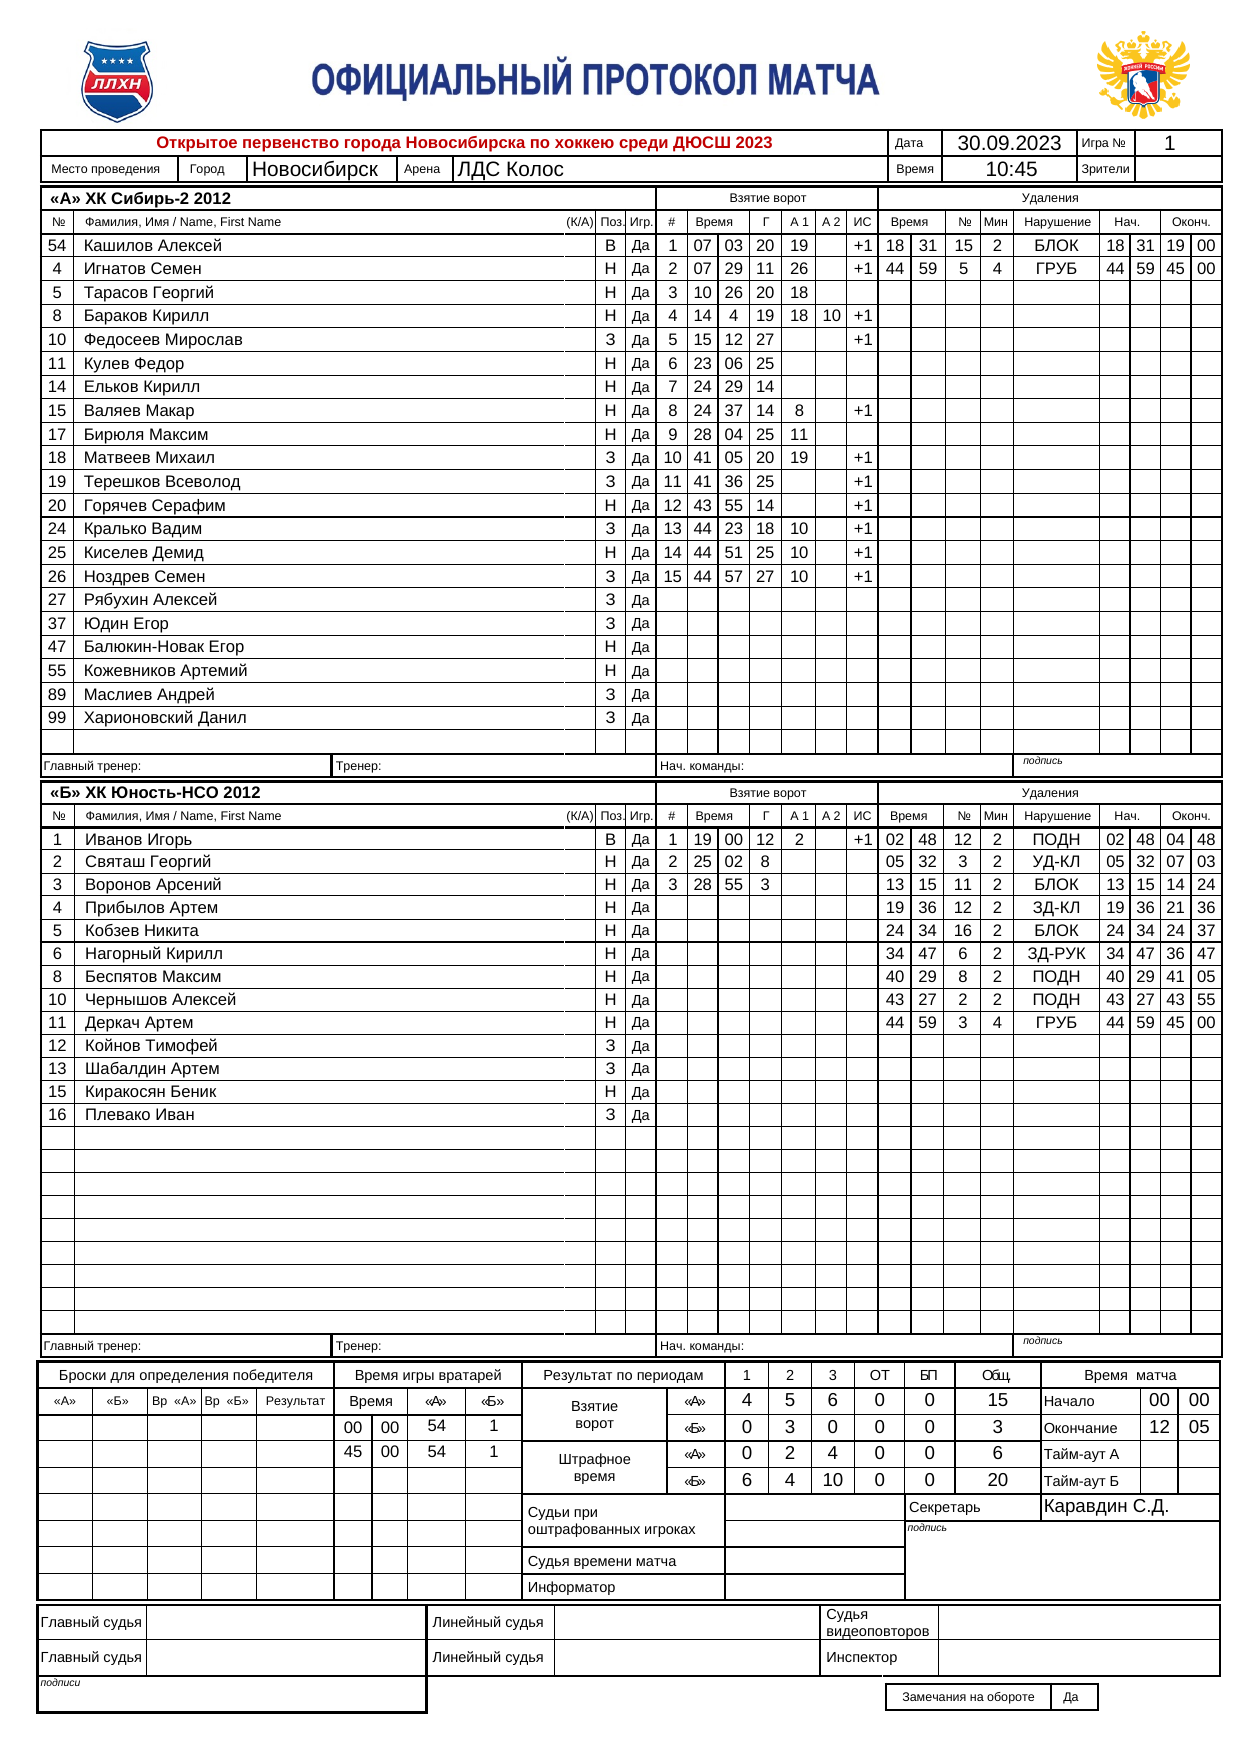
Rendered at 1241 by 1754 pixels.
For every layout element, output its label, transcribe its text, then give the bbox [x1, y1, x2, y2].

table_cell [750, 588, 781, 611]
table_cell [1100, 1035, 1129, 1057]
table_cell [847, 683, 877, 706]
table_cell [565, 659, 595, 682]
table_cell УД-КЛ [1014, 850, 1099, 872]
table_cell [688, 636, 717, 658]
table_cell 0 [905, 1389, 954, 1413]
table_cell 15 [688, 328, 717, 351]
table_cell [1131, 494, 1160, 516]
table_cell [816, 707, 846, 729]
table_cell Город [179, 157, 246, 181]
table_cell [373, 1468, 407, 1493]
table_cell «Б» [668, 1468, 724, 1493]
table_cell [257, 1547, 333, 1573]
table_cell 15 [946, 235, 980, 256]
table_cell В [596, 235, 625, 256]
table_cell [750, 636, 781, 658]
table_cell [74, 730, 564, 753]
table_cell Игр. [626, 805, 655, 826]
table_cell [555, 1640, 819, 1675]
table_cell [879, 1127, 910, 1149]
table_cell [879, 305, 910, 327]
table_cell [1131, 1081, 1160, 1103]
table_cell «Б» [93, 1389, 147, 1413]
table_cell [1100, 636, 1129, 658]
table_cell [726, 1548, 904, 1573]
table_cell Нарушение [1014, 805, 1099, 826]
table_cell [657, 683, 687, 706]
table_cell [257, 1521, 333, 1546]
table_cell [981, 636, 1013, 658]
table_cell [1161, 636, 1190, 658]
table_cell [408, 1494, 465, 1520]
table_cell [1014, 1173, 1099, 1195]
table_cell З [596, 446, 625, 469]
table_cell Н [596, 943, 625, 964]
table_cell [1161, 541, 1190, 564]
table_cell 89 [42, 683, 73, 706]
table_cell [1192, 707, 1221, 729]
table_cell [912, 1081, 943, 1103]
table_cell [657, 896, 687, 918]
table_cell +1 [847, 399, 877, 422]
table_cell 43 [1161, 989, 1190, 1011]
table_cell [466, 1521, 521, 1546]
table_cell [1014, 328, 1099, 351]
table_cell [879, 446, 910, 469]
table_cell [1100, 707, 1129, 729]
table_cell [257, 1441, 333, 1467]
table_cell 5 [946, 257, 980, 280]
table_cell 24 [42, 518, 73, 540]
table_cell +1 [847, 235, 877, 256]
table_cell [657, 1058, 687, 1079]
table_cell [847, 1058, 877, 1079]
table_cell [688, 1311, 717, 1333]
table_cell [782, 659, 815, 682]
table_cell [1131, 352, 1160, 374]
table_cell [847, 966, 877, 987]
table_cell [596, 1311, 625, 1333]
table_cell 59 [912, 257, 945, 280]
table_cell [1100, 659, 1129, 682]
table_cell 05 [879, 850, 910, 872]
table_cell 2 [981, 235, 1013, 256]
table_cell [42, 1265, 74, 1287]
table_cell [1131, 1035, 1160, 1057]
table_cell Оконч. [1161, 805, 1221, 826]
table_cell 26 [42, 565, 73, 587]
table_cell 18 [782, 305, 815, 327]
table_cell Да [626, 305, 655, 327]
table_cell [847, 1173, 877, 1195]
table_cell [1100, 518, 1129, 540]
table_cell [688, 1035, 717, 1057]
table_cell 3 [657, 874, 687, 895]
table_cell 06 [719, 352, 749, 374]
table_cell З [596, 683, 625, 706]
table_cell Да [626, 446, 655, 469]
table_cell [565, 494, 595, 516]
table_cell [565, 257, 595, 280]
table_cell Главный судья [39, 1640, 146, 1675]
table_cell [596, 1173, 625, 1195]
table_cell [912, 588, 945, 611]
table_cell [1161, 1173, 1190, 1195]
table_cell [879, 707, 910, 729]
table_cell [981, 446, 1013, 469]
table_cell № [944, 805, 980, 826]
table_cell [688, 588, 717, 611]
table_cell [688, 920, 717, 941]
table_cell [912, 281, 945, 303]
table_cell [719, 1265, 749, 1287]
table_cell [912, 305, 945, 327]
table_cell 23 [688, 352, 717, 374]
table_cell [750, 920, 781, 941]
table_cell Юдин Егор [74, 612, 564, 634]
table_cell Да [626, 494, 655, 516]
table_cell [565, 1058, 595, 1079]
table_cell [944, 1265, 980, 1287]
table_cell [1014, 683, 1099, 706]
table_cell [1161, 423, 1190, 445]
table_cell [816, 874, 846, 895]
table_cell [42, 730, 73, 753]
table_cell [657, 659, 687, 682]
table_cell [719, 1012, 749, 1033]
table_cell 19 [1161, 235, 1190, 256]
table_cell 07 [688, 235, 717, 256]
table_cell [1100, 399, 1129, 422]
table_cell Взятие ворот [523, 1389, 666, 1440]
table_cell [879, 1288, 910, 1310]
table_cell [1014, 446, 1099, 469]
table_cell [565, 352, 595, 374]
table_cell Плевако Иван [75, 1104, 564, 1126]
table_cell ПОДН [1014, 829, 1099, 849]
table_cell [1100, 1058, 1129, 1079]
table_cell 3 [944, 1012, 980, 1033]
table_cell Нарушение [1014, 211, 1099, 233]
table_cell Кобзев Никита [75, 920, 564, 941]
table_cell [1192, 636, 1221, 658]
table_cell [93, 1521, 147, 1546]
table_cell 0 [905, 1442, 954, 1467]
table_cell [1131, 1127, 1160, 1149]
table_cell [1192, 612, 1221, 634]
table_cell Фамилия, Имя / Name, First Name [75, 805, 565, 826]
table_cell [565, 1173, 595, 1195]
table_cell 3 [944, 850, 980, 872]
table_cell 20 [42, 494, 73, 516]
table_cell [565, 829, 595, 849]
table_cell Да [626, 1104, 655, 1126]
table_cell Н [596, 659, 625, 682]
table_cell [816, 683, 846, 706]
table_cell [944, 1081, 980, 1103]
table_cell 15 [956, 1389, 1040, 1413]
table_cell 14 [42, 376, 73, 398]
table_cell [1161, 1311, 1190, 1333]
table_cell [816, 636, 846, 658]
table_cell [816, 565, 846, 587]
table_cell [1179, 1441, 1219, 1467]
table_cell Тренер: [333, 755, 655, 776]
table_cell [688, 943, 717, 964]
table_cell [1131, 305, 1160, 327]
table_cell 7 [657, 376, 687, 398]
table_cell Нач. команды: [657, 1335, 1012, 1356]
table_header Общ. [956, 1363, 1040, 1387]
table_cell «А» [668, 1442, 724, 1467]
table_cell Горячев Серафим [74, 494, 564, 516]
table_cell [816, 1311, 846, 1333]
table_cell Поз. [596, 805, 625, 826]
table_cell [596, 1150, 625, 1172]
table_cell [39, 1441, 92, 1467]
table_cell [912, 659, 945, 682]
table_cell [1014, 588, 1099, 611]
table_cell Ельков Кирилл [74, 376, 564, 398]
table_cell [75, 1288, 564, 1310]
table_cell [1100, 612, 1129, 634]
table_cell [750, 730, 781, 753]
table_cell [847, 1196, 877, 1218]
table_cell [1161, 470, 1190, 493]
table_cell [1131, 1219, 1160, 1241]
table_cell [688, 896, 717, 918]
table_cell 11 [782, 423, 815, 445]
table_cell [981, 707, 1013, 729]
table_cell 57 [719, 565, 749, 587]
table_cell [719, 1104, 749, 1126]
table_cell Н [596, 896, 625, 918]
table_cell 13 [879, 874, 910, 895]
table_cell [981, 612, 1013, 634]
table_cell [1100, 1081, 1129, 1103]
table_cell Н [596, 257, 625, 280]
table_cell [1100, 541, 1129, 564]
table_cell [912, 1242, 943, 1264]
table_cell [816, 328, 846, 351]
table_cell [750, 1242, 781, 1264]
table_cell [657, 1012, 687, 1033]
table_cell [657, 966, 687, 987]
table_cell [879, 423, 910, 445]
table_cell [782, 707, 815, 729]
table_cell Арена [398, 157, 452, 181]
table_cell 00 [1192, 235, 1221, 256]
table_cell Судья времени матча [523, 1548, 724, 1573]
table_cell 37 [42, 612, 73, 634]
table_cell 99 [42, 707, 73, 729]
table_cell [466, 1574, 521, 1599]
table_cell [565, 1196, 595, 1218]
table_cell [257, 1574, 333, 1599]
table_cell [782, 1150, 815, 1172]
table_cell 13 [1100, 874, 1129, 895]
table_cell [944, 1150, 980, 1172]
table_cell [202, 1416, 256, 1440]
table_cell 8 [42, 966, 74, 987]
table_cell 2 [981, 850, 1013, 872]
table_cell [782, 896, 815, 918]
table_cell Да [626, 707, 655, 729]
table_cell [782, 874, 815, 895]
table_cell [1161, 1242, 1190, 1264]
table_cell БЛОК [1014, 235, 1099, 256]
table_cell [688, 1265, 717, 1287]
table_cell [1014, 541, 1099, 564]
table_cell [946, 518, 980, 540]
table_cell ЛДС Колос [454, 157, 887, 181]
table_cell 10 [782, 565, 815, 587]
table_cell БЛОК [1014, 920, 1099, 941]
table_cell [1100, 683, 1129, 706]
table_cell Киселев Демид [74, 541, 564, 564]
table_cell 14 [688, 305, 717, 327]
table_cell [912, 541, 945, 564]
table_cell [565, 874, 595, 895]
table_cell 18 [1100, 235, 1129, 256]
table_cell [1014, 707, 1099, 729]
table_cell А 2 [816, 805, 846, 826]
table_cell [879, 281, 910, 303]
table_cell 18 [750, 518, 781, 540]
table_cell 1 [466, 1416, 521, 1440]
table_cell [1014, 565, 1099, 587]
table_cell [1100, 446, 1129, 469]
table_cell [847, 636, 877, 658]
table_cell [1192, 1288, 1221, 1310]
table_cell ЗД-КЛ [1014, 896, 1099, 918]
table_cell [75, 1173, 564, 1195]
table_cell 41 [688, 470, 717, 493]
table_cell [946, 399, 980, 422]
table_cell З [596, 518, 625, 540]
table_cell 20 [750, 446, 781, 469]
table_cell [719, 1127, 749, 1149]
table_cell 04 [719, 423, 749, 445]
table_header Открытое первенство города Новосибирска по хоккею среди ДЮСШ 2023 [42, 131, 887, 155]
table_cell Г [750, 805, 781, 826]
table_cell [946, 730, 980, 753]
table_cell [879, 470, 910, 493]
table_cell [816, 352, 846, 374]
table_cell Линейный судья [428, 1640, 554, 1675]
table_cell 1 [657, 829, 687, 849]
table_cell Время [335, 1389, 407, 1413]
table_cell [1192, 470, 1221, 493]
table_cell [688, 1173, 717, 1195]
table_cell 19 [750, 305, 781, 327]
table_cell 10 [42, 989, 74, 1011]
table_cell № [946, 211, 980, 233]
table_cell [657, 1150, 687, 1172]
table_cell [1161, 328, 1190, 351]
table_cell [1161, 1104, 1190, 1126]
table_cell Да [626, 1058, 655, 1079]
table_cell 48 [1192, 829, 1221, 849]
table_cell Н [596, 423, 625, 445]
table_cell 00 [1192, 1012, 1221, 1033]
table_cell 0 [855, 1442, 904, 1467]
table_cell 4 [42, 257, 73, 280]
table_cell [1100, 565, 1129, 587]
table_cell [719, 588, 749, 611]
table_cell [816, 730, 846, 753]
table_cell [1161, 1127, 1190, 1149]
table_cell 48 [1131, 829, 1160, 849]
table_cell (К/А) [565, 805, 595, 826]
table_cell [912, 707, 945, 729]
table_cell [565, 376, 595, 398]
table_cell [946, 328, 980, 351]
table_cell [1192, 1035, 1221, 1057]
table_cell Да [626, 423, 655, 445]
table_cell [912, 1219, 943, 1241]
table_cell «А» [39, 1389, 92, 1413]
table_cell З [596, 588, 625, 611]
table_cell [147, 1640, 425, 1675]
table_cell [148, 1441, 201, 1467]
table_cell 32 [1131, 850, 1160, 872]
table_cell Н [596, 376, 625, 398]
table_cell [565, 943, 595, 964]
table_cell [912, 446, 945, 469]
table_cell [1192, 423, 1221, 445]
table_cell [981, 1058, 1013, 1079]
table_cell Н [596, 850, 625, 872]
table_cell [847, 896, 877, 918]
table_cell [946, 541, 980, 564]
table_cell Федосеев Мирослав [74, 328, 564, 351]
table_cell 03 [1192, 850, 1221, 872]
table_cell [816, 829, 846, 849]
table_cell [1161, 281, 1190, 303]
table_cell подпись [1014, 755, 1221, 776]
table_cell Киракосян Беник [75, 1081, 564, 1103]
table_cell ИС [847, 211, 877, 233]
table_cell Н [596, 541, 625, 564]
table_cell [1131, 1104, 1160, 1126]
table_cell Бирюля Максим [74, 423, 564, 445]
table_cell [335, 1574, 371, 1599]
table_cell [257, 1468, 333, 1493]
table_cell [1131, 683, 1160, 706]
table_cell Кулев Федор [74, 352, 564, 374]
table_cell [719, 707, 749, 729]
table_cell [1161, 1150, 1190, 1172]
table_cell [912, 470, 945, 493]
table_cell [688, 659, 717, 682]
table_cell Н [596, 874, 625, 895]
table_cell [782, 636, 815, 658]
table_cell [1131, 470, 1160, 493]
table_cell [719, 1173, 749, 1195]
table_cell [1161, 1196, 1190, 1218]
table_cell [626, 1288, 655, 1310]
table_cell 59 [1131, 257, 1160, 280]
table_cell 25 [750, 352, 781, 374]
table_cell [1192, 730, 1221, 753]
table_cell [596, 1127, 625, 1149]
table_cell [1100, 588, 1129, 611]
table_cell [1099, 1682, 1220, 1711]
table_cell [657, 636, 687, 658]
table_cell 28 [688, 423, 717, 445]
table_cell [750, 1265, 781, 1287]
table_cell 05 [1179, 1415, 1219, 1440]
table_cell [565, 588, 595, 611]
table_cell 29 [1131, 966, 1160, 987]
table_cell +1 [847, 305, 877, 327]
table_cell 2 [981, 920, 1013, 941]
table_cell А 2 [816, 211, 846, 233]
table_header Время игры вратарей [335, 1363, 521, 1387]
table_cell А 1 [782, 805, 815, 826]
table_cell 15 [657, 565, 687, 587]
table_cell [719, 1311, 749, 1333]
table_cell [816, 1127, 846, 1149]
table_cell [782, 943, 815, 964]
table_cell 43 [1100, 989, 1129, 1011]
table_cell [944, 1127, 980, 1149]
table_cell 10 [816, 305, 846, 327]
table_cell [565, 1081, 595, 1103]
table_cell [944, 1035, 980, 1057]
table_cell [1192, 683, 1221, 706]
table_cell [782, 730, 815, 753]
table_cell [847, 588, 877, 611]
table_cell [912, 328, 945, 351]
table_cell [946, 565, 980, 587]
table_cell [565, 541, 595, 564]
table_cell Мин [981, 211, 1013, 233]
table_cell Да [626, 683, 655, 706]
table_cell [39, 1521, 92, 1546]
table_cell [939, 1640, 1219, 1675]
table_cell [946, 446, 980, 469]
table_cell [847, 1104, 877, 1126]
table_cell 0 [855, 1389, 904, 1413]
table_cell 10 [782, 518, 815, 540]
table_cell 07 [688, 257, 717, 280]
table_cell [1014, 1150, 1099, 1172]
table_cell [944, 1104, 980, 1126]
table_header Дата [889, 131, 941, 155]
table_cell [879, 659, 910, 682]
table_cell [202, 1441, 256, 1467]
table_cell 16 [944, 920, 980, 941]
table_cell Судья видеоповторов [821, 1606, 938, 1639]
table_cell [981, 470, 1013, 493]
table_cell Ноздрев Семен [74, 565, 564, 587]
table_header Взятие ворот [657, 783, 877, 803]
table_cell [688, 989, 717, 1011]
table_cell [847, 1127, 877, 1149]
table_cell [1192, 1058, 1221, 1079]
table_cell [981, 1104, 1013, 1126]
table_cell Да [626, 1035, 655, 1057]
table_cell [1141, 1468, 1177, 1493]
table_cell [596, 1219, 625, 1241]
table_cell [782, 683, 815, 706]
table_cell 19 [782, 235, 815, 256]
table_cell [847, 707, 877, 729]
table_cell Шабалдин Артем [75, 1058, 564, 1079]
table_cell [750, 1196, 781, 1218]
table_cell [782, 1058, 815, 1079]
table_cell 2 [657, 257, 687, 280]
table_cell [202, 1494, 256, 1520]
table_cell [1131, 1150, 1160, 1172]
table_cell +1 [847, 328, 877, 351]
table_cell [816, 518, 846, 540]
table_cell 2 [981, 943, 1013, 964]
table_cell [847, 352, 877, 374]
table_cell Да [626, 636, 655, 658]
table_cell А 1 [782, 211, 815, 233]
table_cell 5 [42, 920, 74, 941]
table_cell Да [626, 943, 655, 964]
table_cell [946, 352, 980, 374]
table_cell [626, 1127, 655, 1149]
table_header 1 [1136, 131, 1221, 155]
table_cell 37 [1192, 920, 1221, 941]
table_cell Мин [981, 805, 1013, 826]
table_cell 2 [944, 989, 980, 1011]
table_cell [1136, 157, 1221, 181]
table_cell [1131, 707, 1160, 729]
table_cell 5 [42, 281, 73, 303]
table_cell 24 [1100, 920, 1129, 941]
table_cell З [596, 1035, 625, 1057]
table_cell Н [596, 989, 625, 1011]
table_cell [879, 1173, 910, 1195]
table_cell Г [750, 211, 781, 233]
table_cell [981, 281, 1013, 303]
table_cell Кашилов Алексей [74, 235, 564, 256]
table_cell [1100, 494, 1129, 516]
table_cell [373, 1494, 407, 1520]
table_cell [657, 1288, 687, 1310]
table_cell 05 [1100, 850, 1129, 872]
table_cell Время [879, 211, 945, 233]
table_cell [1161, 399, 1190, 422]
table_cell [565, 1012, 595, 1033]
table_cell [719, 659, 749, 682]
table_cell 12 [750, 829, 781, 849]
table_cell [565, 565, 595, 587]
table_cell 34 [879, 943, 910, 964]
table_cell 5 [769, 1389, 811, 1413]
table_cell [42, 1127, 74, 1149]
table_cell 14 [750, 399, 781, 422]
table_cell [1192, 494, 1221, 516]
table_cell Да [626, 399, 655, 422]
table_cell [565, 683, 595, 706]
table_cell [782, 1104, 815, 1126]
table_cell [1192, 1242, 1221, 1264]
table_cell [657, 1219, 687, 1241]
table_cell [981, 1242, 1013, 1264]
table_cell [782, 1127, 815, 1149]
table_cell [816, 1058, 846, 1079]
table_cell 28 [688, 874, 717, 895]
table_cell 31 [912, 235, 945, 256]
table_cell 27 [750, 328, 781, 351]
table_cell [816, 470, 846, 493]
table_cell [782, 376, 815, 398]
table_cell [946, 612, 980, 634]
table_cell [408, 1547, 465, 1573]
table_cell [1014, 305, 1099, 327]
table_cell [816, 1242, 846, 1264]
table_cell [816, 1265, 846, 1287]
table_cell [981, 1081, 1013, 1103]
table_cell Вр «А» [148, 1389, 201, 1413]
table_cell [847, 989, 877, 1011]
table_cell Да [626, 659, 655, 682]
table_cell [1161, 1265, 1190, 1287]
table_cell 24 [688, 399, 717, 422]
table_cell [1192, 328, 1221, 351]
table_cell 55 [42, 659, 73, 682]
table_header 3 [812, 1363, 854, 1387]
table_cell 55 [719, 494, 749, 516]
table_cell [1161, 1035, 1190, 1057]
table_cell [657, 1104, 687, 1126]
table_cell 51 [719, 541, 749, 564]
table_cell 41 [688, 446, 717, 469]
table_cell Н [596, 305, 625, 327]
table_cell [750, 1311, 781, 1333]
table_cell [657, 730, 687, 753]
table_cell [657, 1196, 687, 1218]
table_cell [946, 683, 980, 706]
table_cell [847, 1288, 877, 1310]
table_cell [847, 1219, 877, 1241]
table_cell [946, 281, 980, 303]
table_cell [565, 730, 595, 753]
table_cell Игнатов Семен [74, 257, 564, 280]
table_cell 37 [719, 399, 749, 422]
table_cell [373, 1574, 407, 1599]
table_cell [1100, 1127, 1129, 1149]
table_cell [847, 850, 877, 872]
table_cell Н [596, 352, 625, 374]
table_cell 0 [855, 1415, 904, 1440]
table_cell [1192, 565, 1221, 587]
table_cell 19 [879, 896, 910, 918]
table_cell [1014, 518, 1099, 540]
table_cell [373, 1521, 407, 1546]
table_header 1 [726, 1363, 768, 1387]
table_cell Начало [1042, 1389, 1140, 1413]
table_cell 18 [782, 281, 815, 303]
table_cell [565, 423, 595, 445]
table_cell [1192, 446, 1221, 469]
table_cell [946, 636, 980, 658]
table_cell 41 [1161, 966, 1190, 987]
table_cell [847, 1012, 877, 1033]
table_cell [1161, 1219, 1190, 1241]
table_cell 36 [1192, 896, 1221, 918]
table_cell Да [626, 257, 655, 280]
table_cell 27 [750, 565, 781, 587]
table_cell Новосибирск [248, 157, 396, 181]
table_cell Нагорный Кирилл [75, 943, 564, 964]
table_cell 3 [42, 874, 74, 895]
table_cell Н [596, 494, 625, 516]
table_cell Да [626, 565, 655, 587]
table_cell [1192, 1173, 1221, 1195]
table_cell 05 [719, 446, 749, 469]
table_cell [1192, 1196, 1221, 1218]
table_cell [782, 1311, 815, 1333]
table_cell [782, 588, 815, 611]
table_cell [1014, 1058, 1099, 1079]
table_cell Н [596, 281, 625, 303]
table_cell [981, 588, 1013, 611]
table_cell З [596, 1104, 625, 1126]
table_cell [816, 494, 846, 516]
table_cell 20 [750, 235, 781, 256]
table_cell 29 [719, 376, 749, 398]
table_cell [1161, 1288, 1190, 1310]
table_header Удаления [879, 783, 1221, 803]
table_cell [981, 1150, 1013, 1172]
table_cell Да [626, 376, 655, 398]
table_cell [626, 1311, 655, 1333]
table_cell Да [626, 829, 655, 849]
table_cell 40 [879, 966, 910, 987]
table_cell Койнов Тимофей [75, 1035, 564, 1057]
table_cell [750, 1219, 781, 1241]
table_cell [912, 612, 945, 634]
table_cell [816, 541, 846, 564]
table_cell Да [626, 850, 655, 872]
table_cell [1141, 1441, 1177, 1467]
table_cell [879, 1242, 910, 1264]
table_cell 27 [1131, 989, 1160, 1011]
table_cell [408, 1468, 465, 1493]
table_cell [1161, 707, 1190, 729]
table_cell [981, 1311, 1013, 1333]
table_cell ЗД-РУК [1014, 943, 1099, 964]
table_cell 21 [1161, 896, 1190, 918]
table_cell [596, 1265, 625, 1287]
table_cell [782, 494, 815, 516]
table_cell 00 [719, 829, 749, 849]
table_cell [565, 1311, 595, 1333]
table_cell «Б » [466, 1389, 521, 1413]
table_cell [373, 1547, 407, 1573]
table_cell [1131, 636, 1160, 658]
table_cell [75, 1196, 564, 1218]
table_cell 12 [657, 494, 687, 516]
table_cell [93, 1494, 147, 1520]
table_cell [202, 1574, 256, 1599]
table_cell 1 [466, 1441, 521, 1467]
table_cell [688, 612, 717, 634]
table_cell [1100, 305, 1129, 327]
table_header Время матча [1042, 1363, 1219, 1387]
table_cell 19 [42, 470, 73, 493]
table_cell ИС [847, 805, 877, 826]
table_cell Нач. команды: [657, 755, 1012, 776]
table_cell «Б» [668, 1415, 724, 1440]
table_cell 14 [750, 494, 781, 516]
table_cell [657, 1265, 687, 1287]
table_cell Н [596, 920, 625, 941]
table_cell 25 [750, 423, 781, 445]
table_cell Матвеев Михаил [74, 446, 564, 469]
table_cell [1131, 399, 1160, 422]
table_cell [750, 707, 781, 729]
table_cell [726, 1521, 904, 1546]
table_cell [719, 730, 749, 753]
table_cell Да [626, 281, 655, 303]
table_cell 55 [1192, 989, 1221, 1011]
table_cell [912, 1288, 943, 1310]
table_cell [1014, 423, 1099, 445]
table_cell +1 [847, 518, 877, 540]
table_cell [1131, 1173, 1160, 1195]
table_cell +1 [847, 494, 877, 516]
table_cell 2 [981, 874, 1013, 895]
table_cell [847, 730, 877, 753]
table_cell [1161, 730, 1190, 753]
table_cell [1131, 1265, 1160, 1287]
table_cell ГРУБ [1014, 1012, 1099, 1033]
table_cell [1161, 305, 1190, 327]
table_cell 48 [912, 829, 943, 849]
table_cell [816, 588, 846, 611]
table_cell Время [879, 805, 943, 826]
table_cell [1192, 518, 1221, 540]
table_cell [565, 920, 595, 941]
table_cell [657, 1127, 687, 1149]
table_cell 34 [1100, 943, 1129, 964]
table_cell [750, 1150, 781, 1172]
table_cell [1100, 1242, 1129, 1264]
table_cell 0 [905, 1468, 954, 1493]
table_cell Главный тренер: [42, 755, 330, 776]
table_cell [565, 966, 595, 987]
table_cell [912, 494, 945, 516]
table_cell [1014, 1288, 1099, 1310]
table_cell [202, 1521, 256, 1546]
table_cell [879, 352, 910, 374]
table_cell [719, 966, 749, 987]
table_cell 36 [1161, 943, 1190, 964]
table_cell [912, 1150, 943, 1172]
table_cell [981, 352, 1013, 374]
table_cell [75, 1127, 564, 1149]
table_cell [688, 1288, 717, 1310]
table_cell [42, 1242, 74, 1264]
table_cell [148, 1547, 201, 1573]
table_cell [946, 659, 980, 682]
table_cell [944, 1196, 980, 1218]
table_cell Информатор [523, 1575, 724, 1599]
table_cell Да [626, 920, 655, 941]
table_cell 16 [42, 1104, 74, 1126]
table_cell [750, 612, 781, 634]
table_cell [1100, 423, 1129, 445]
table_cell [946, 376, 980, 398]
table_cell З [596, 328, 625, 351]
table_cell [1100, 1196, 1129, 1218]
table_cell [1179, 1468, 1219, 1493]
table_cell [335, 1494, 371, 1520]
table_cell [565, 399, 595, 422]
table_cell [981, 423, 1013, 445]
table_cell [981, 1265, 1013, 1287]
table_cell [847, 1150, 877, 1172]
table_cell [466, 1468, 521, 1493]
table_cell [944, 1311, 980, 1333]
table_cell 47 [42, 636, 73, 658]
table_cell 00 [1179, 1389, 1219, 1413]
table_cell +1 [847, 446, 877, 469]
table_cell [782, 612, 815, 634]
table_cell Время [688, 805, 749, 826]
table_cell Да [626, 612, 655, 634]
table_cell З [596, 1058, 625, 1079]
table_cell [1192, 541, 1221, 564]
table_cell 6 [42, 943, 74, 964]
table_cell [1192, 1219, 1221, 1241]
table_cell [688, 1150, 717, 1172]
table_cell ПОДН [1014, 966, 1099, 987]
table_cell ГРУБ [1014, 257, 1099, 280]
table_cell [782, 1219, 815, 1241]
table_cell [39, 1574, 92, 1599]
table_cell Окончание [1042, 1415, 1140, 1440]
table_cell [912, 1104, 943, 1126]
table_cell 00 [373, 1441, 407, 1467]
table_cell [1014, 1265, 1099, 1287]
table_cell 8 [750, 850, 781, 872]
table_cell 25 [750, 470, 781, 493]
table_cell [1161, 683, 1190, 706]
table_cell Вр «Б» [202, 1389, 256, 1413]
table_cell 59 [912, 1012, 943, 1033]
table_header 2 [769, 1363, 811, 1387]
table_cell [782, 470, 815, 493]
table_cell [657, 1311, 687, 1333]
table_cell [1131, 1288, 1160, 1310]
table_cell [1192, 1104, 1221, 1126]
table_cell [879, 541, 910, 564]
table_cell 11 [750, 257, 781, 280]
table_cell [657, 707, 687, 729]
table_cell [847, 281, 877, 303]
table_cell [879, 1196, 910, 1218]
table_cell [1131, 588, 1160, 611]
table_cell [879, 1104, 910, 1126]
table_cell [75, 1242, 564, 1264]
table_cell [1192, 305, 1221, 327]
table_cell [816, 659, 846, 682]
table_cell [816, 1219, 846, 1241]
table_cell [981, 518, 1013, 540]
table_header Да [1052, 1685, 1097, 1709]
table_cell 15 [1131, 874, 1160, 895]
table_header «А» ХК Сибирь-2 2012 [42, 188, 655, 209]
table_cell 00 [1192, 257, 1221, 280]
table_cell [879, 612, 910, 634]
table_cell З [596, 612, 625, 634]
table_cell 44 [1100, 257, 1129, 280]
table_cell [565, 1219, 595, 1241]
table_cell [879, 1311, 910, 1333]
table_cell [148, 1468, 201, 1493]
table_cell [148, 1494, 201, 1520]
table_cell [1161, 494, 1190, 516]
table_cell +1 [847, 829, 877, 849]
table_cell [750, 683, 781, 706]
table_cell 00 [373, 1416, 407, 1440]
table_cell [1161, 1081, 1190, 1103]
table_cell [816, 376, 846, 398]
table_cell 10 [782, 541, 815, 564]
table_cell [688, 1242, 717, 1264]
table_cell 20 [750, 281, 781, 303]
table_cell [565, 896, 595, 918]
table_cell 54 [408, 1416, 465, 1440]
table_cell 27 [42, 588, 73, 611]
table_cell 12 [944, 829, 980, 849]
table_cell Харионовский Данил [74, 707, 564, 729]
table_cell [657, 1242, 687, 1264]
table_cell Да [626, 896, 655, 918]
table_cell 2 [769, 1442, 811, 1467]
table_cell [816, 257, 846, 280]
table_cell [847, 920, 877, 941]
table_cell Прибылов Артем [75, 896, 564, 918]
table_cell [688, 966, 717, 987]
table_cell [750, 943, 781, 964]
table_cell 25 [750, 541, 781, 564]
table_cell Фамилия, Имя / Name, First Name [74, 211, 565, 233]
table_cell Да [626, 1012, 655, 1033]
table_cell 0 [905, 1415, 954, 1440]
table_cell [816, 235, 846, 256]
table_cell [879, 588, 910, 611]
table_cell Зрители [1078, 157, 1134, 181]
table_cell 05 [1192, 966, 1221, 987]
table_cell 34 [1131, 920, 1160, 941]
table_cell [565, 446, 595, 469]
table_cell Судьи при оштрафованных игроках [523, 1495, 724, 1546]
table_cell Н [596, 966, 625, 987]
table_cell Да [626, 989, 655, 1011]
table_cell [782, 1012, 815, 1033]
table_cell [816, 1150, 846, 1172]
table_cell 2 [42, 850, 74, 872]
table_cell [1014, 659, 1099, 682]
table_cell 03 [719, 235, 749, 256]
table_cell 2 [981, 966, 1013, 987]
table_cell [944, 1219, 980, 1241]
table_cell [1014, 494, 1099, 516]
table_cell [1161, 1058, 1190, 1079]
table_cell [879, 376, 910, 398]
table_cell [981, 328, 1013, 351]
table_header Игра № [1078, 131, 1134, 155]
table_cell [981, 730, 1013, 753]
table_cell [147, 1606, 425, 1639]
table_cell 19 [1100, 896, 1129, 918]
table_cell [946, 707, 980, 729]
table_cell [912, 683, 945, 706]
table_cell [719, 1058, 749, 1079]
table_cell [981, 1219, 1013, 1241]
table_cell [944, 1058, 980, 1079]
table_cell [596, 1242, 625, 1264]
table_cell 1 [657, 235, 687, 256]
table_cell Время [688, 211, 749, 233]
table_cell Балюкин-Новак Егор [74, 636, 564, 658]
table_cell [688, 707, 717, 729]
table_cell 45 [335, 1441, 371, 1467]
table_cell # [657, 211, 687, 233]
table_cell Линейный судья [428, 1606, 554, 1639]
table_cell [42, 1311, 74, 1333]
table_cell [626, 1242, 655, 1264]
table_cell 12 [944, 896, 980, 918]
table_cell Да [626, 541, 655, 564]
table_cell [782, 850, 815, 872]
table_cell [148, 1521, 201, 1546]
table_cell 11 [657, 470, 687, 493]
table_cell 10 [42, 328, 73, 351]
table_cell [565, 1035, 595, 1057]
table_cell 04 [1161, 829, 1190, 849]
table_cell 17 [42, 423, 73, 445]
table_cell [1100, 376, 1129, 398]
table_cell [719, 1288, 749, 1310]
table_cell [912, 565, 945, 587]
table_cell [750, 989, 781, 1011]
table_cell [1161, 446, 1190, 469]
table_cell Тайм-аут Б [1042, 1468, 1140, 1493]
table_cell [408, 1521, 465, 1546]
table_cell [688, 1081, 717, 1103]
table_cell 44 [879, 1012, 910, 1033]
table_cell [782, 1265, 815, 1287]
table_cell Игр. [626, 211, 655, 233]
table_cell 24 [688, 376, 717, 398]
table_cell 11 [42, 1012, 74, 1033]
table_cell [1014, 376, 1099, 398]
table_cell 34 [912, 920, 943, 941]
table_cell [912, 1127, 943, 1149]
table_cell [1100, 1104, 1129, 1126]
table_cell 44 [688, 565, 717, 587]
table_cell подпись [906, 1522, 1219, 1599]
table_cell 0 [726, 1415, 768, 1440]
table_cell [981, 659, 1013, 682]
table_cell [981, 399, 1013, 422]
table_cell [782, 1173, 815, 1195]
table_cell [719, 1196, 749, 1218]
table_cell [719, 1150, 749, 1172]
table_cell [750, 1058, 781, 1079]
table_cell [596, 1288, 625, 1310]
table_cell Деркач Артем [75, 1012, 564, 1033]
table_cell 14 [1161, 874, 1190, 895]
table_cell № [42, 211, 73, 233]
table_cell [1014, 1311, 1099, 1333]
table_header «Б» ХК Юность-НСО 2012 [42, 783, 655, 803]
table_cell [1131, 423, 1160, 445]
table_cell [657, 989, 687, 1011]
table_cell 6 [657, 352, 687, 374]
table_cell [816, 1173, 846, 1195]
table_cell 26 [782, 257, 815, 280]
table_cell # [657, 805, 687, 826]
table_cell [688, 1058, 717, 1079]
table_cell [1161, 659, 1190, 682]
table_cell [847, 1035, 877, 1057]
table_cell [750, 1104, 781, 1126]
table_cell 10 [688, 281, 717, 303]
table_cell [42, 1173, 74, 1195]
table_cell [565, 518, 595, 540]
table_cell [750, 659, 781, 682]
table_cell 4 [726, 1389, 768, 1413]
table_cell [626, 730, 655, 753]
table_cell [1161, 352, 1190, 374]
table_cell [719, 1035, 749, 1057]
table_cell Н [596, 399, 625, 422]
table_cell +1 [847, 257, 877, 280]
table_cell 02 [879, 829, 910, 849]
table_cell [750, 1173, 781, 1195]
table_cell [847, 423, 877, 445]
table_cell [879, 518, 910, 540]
table_cell Результат [257, 1389, 333, 1413]
table_cell Место проведения [42, 157, 177, 181]
table_cell Святаш Георгий [75, 850, 564, 872]
table_cell 12 [42, 1035, 74, 1057]
table_cell З [596, 565, 625, 587]
table_cell [688, 683, 717, 706]
table_cell 54 [42, 235, 73, 256]
table_cell 15 [42, 399, 73, 422]
table_cell 19 [688, 829, 717, 849]
table_cell 29 [719, 257, 749, 280]
table_cell [1100, 1265, 1129, 1287]
table_cell [750, 1012, 781, 1033]
table_cell [847, 1265, 877, 1287]
table_cell [879, 1265, 910, 1287]
table_cell [750, 1081, 781, 1103]
table_cell 4 [657, 305, 687, 327]
table_cell Кралько Вадим [74, 518, 564, 540]
table_cell [657, 1035, 687, 1057]
table_cell Иванов Игорь [75, 829, 564, 849]
table_cell [1014, 636, 1099, 658]
table_cell [816, 896, 846, 918]
table_cell [626, 1150, 655, 1172]
table_cell [719, 636, 749, 658]
table_cell [1100, 1311, 1129, 1333]
table_cell [257, 1494, 333, 1520]
table_cell [981, 1288, 1013, 1310]
table_cell [719, 1242, 749, 1264]
table_cell [688, 1196, 717, 1218]
table_cell подписи [39, 1677, 425, 1711]
table_cell 3 [769, 1415, 811, 1440]
table_cell [816, 1104, 846, 1126]
table_cell Маслиев Андрей [74, 683, 564, 706]
table_cell [879, 494, 910, 516]
table_cell [565, 636, 595, 658]
table_cell [912, 1173, 943, 1195]
table_header Броски для определения победителя [39, 1363, 333, 1387]
table_cell [1100, 1288, 1129, 1310]
table_cell [1161, 612, 1190, 634]
table_cell 2 [782, 829, 815, 849]
table_cell 43 [879, 989, 910, 1011]
table_cell 2 [981, 829, 1013, 849]
table_cell Да [626, 328, 655, 351]
table_cell 8 [657, 399, 687, 422]
table_cell [466, 1547, 521, 1573]
table_cell [1014, 1219, 1099, 1241]
table_cell Да [626, 352, 655, 374]
table_cell [782, 328, 815, 351]
table_cell [750, 966, 781, 987]
table_cell 43 [688, 494, 717, 516]
table_cell [879, 1058, 910, 1079]
table_cell 11 [944, 874, 980, 895]
table_cell 13 [42, 1058, 74, 1079]
table_cell [912, 1265, 943, 1287]
table_cell Да [626, 874, 655, 895]
table_cell [1100, 352, 1129, 374]
table_cell [879, 1150, 910, 1172]
table_cell [1100, 1173, 1129, 1195]
table_cell 15 [42, 1081, 74, 1103]
table_cell [879, 565, 910, 587]
table_cell 47 [912, 943, 943, 964]
table_cell [816, 966, 846, 987]
table_cell Тарасов Георгий [74, 281, 564, 303]
table_cell 31 [1131, 235, 1160, 256]
table_cell [1192, 1127, 1221, 1149]
table_cell [688, 1127, 717, 1149]
table_cell [879, 1035, 910, 1057]
table_cell [883, 1677, 1220, 1681]
table_header Взятие ворот [657, 188, 877, 209]
table_cell [1131, 1058, 1160, 1079]
table_cell [946, 470, 980, 493]
table_cell [847, 1311, 877, 1333]
table_cell (К/А) [565, 211, 595, 233]
table_cell [946, 423, 980, 445]
table_cell [912, 1035, 943, 1057]
table_cell [719, 612, 749, 634]
table_cell 44 [688, 541, 717, 564]
table_cell [879, 399, 910, 422]
table_cell [1014, 730, 1099, 753]
table_cell Да [626, 966, 655, 987]
table_cell [202, 1468, 256, 1493]
table_cell [816, 612, 846, 634]
table_cell [626, 1265, 655, 1287]
table_cell [981, 541, 1013, 564]
table_cell [1014, 612, 1099, 634]
table_cell 00 [335, 1416, 371, 1440]
table_cell 55 [719, 874, 749, 895]
table_cell [981, 1196, 1013, 1218]
table_cell [1192, 352, 1221, 374]
table_cell [750, 1035, 781, 1057]
table_cell [946, 494, 980, 516]
table_cell [565, 235, 595, 256]
table_cell [981, 683, 1013, 706]
table_cell [912, 423, 945, 445]
table_cell [93, 1441, 147, 1467]
table_cell [1131, 518, 1160, 540]
table_cell Нач. [1100, 211, 1160, 233]
table_cell [816, 281, 846, 303]
table_cell [42, 1196, 74, 1218]
table_cell 02 [1100, 829, 1129, 849]
table_cell [335, 1521, 371, 1546]
table_cell [719, 920, 749, 941]
table_cell [1161, 376, 1190, 398]
table_cell [626, 1219, 655, 1241]
table_cell 2 [981, 896, 1013, 918]
table_cell [565, 328, 595, 351]
table_cell [1014, 399, 1099, 422]
table_cell [148, 1574, 201, 1599]
table_cell Оконч. [1161, 211, 1221, 233]
table_header Удаления [879, 188, 1221, 209]
table_cell 26 [719, 281, 749, 303]
table_cell Тренер: [333, 1335, 655, 1356]
table_header ОТ [855, 1363, 904, 1387]
table_cell [42, 1288, 74, 1310]
table_cell [847, 943, 877, 964]
table_cell 24 [1161, 920, 1190, 941]
table_cell Рябухин Алексей [74, 588, 564, 611]
table_cell [39, 1468, 92, 1493]
table_cell Да [626, 1081, 655, 1103]
table_cell Каравдин С.Д. [1042, 1495, 1219, 1520]
table_cell Н [596, 1012, 625, 1033]
table_cell 3 [657, 281, 687, 303]
table_cell [657, 612, 687, 634]
table_cell [782, 352, 815, 374]
table_cell 2 [981, 989, 1013, 1011]
table_cell 0 [855, 1468, 904, 1493]
table_cell [944, 1288, 980, 1310]
table_cell [912, 352, 945, 374]
table_cell [912, 518, 945, 540]
table_cell 13 [657, 518, 687, 540]
table_cell [1100, 1219, 1129, 1241]
table_cell Н [596, 1081, 625, 1103]
table_cell 20 [956, 1468, 1040, 1493]
table_cell 0 [812, 1415, 854, 1440]
table_cell Терешков Всеволод [74, 470, 564, 493]
table_cell [981, 565, 1013, 587]
table_cell [816, 943, 846, 964]
table_cell [93, 1574, 147, 1599]
table_cell 36 [719, 470, 749, 493]
table_cell [202, 1547, 256, 1573]
table_cell [1100, 1150, 1129, 1172]
table_cell [782, 989, 815, 1011]
table_cell [657, 1081, 687, 1103]
table_cell [816, 1081, 846, 1103]
table_cell Секретарь [906, 1495, 1040, 1520]
table_cell [565, 1265, 595, 1287]
table_cell [912, 1196, 943, 1218]
table_cell 07 [1161, 850, 1190, 872]
table_cell [657, 943, 687, 964]
table_cell З [596, 707, 625, 729]
table_cell [879, 636, 910, 658]
table_cell [626, 1173, 655, 1195]
table_cell [565, 1104, 595, 1126]
table_cell [1014, 281, 1099, 303]
table_cell 4 [769, 1468, 811, 1493]
table_cell [565, 707, 595, 729]
table_cell [782, 1196, 815, 1218]
table_cell [75, 1265, 564, 1287]
table_cell [688, 730, 717, 753]
table_cell [816, 423, 846, 445]
table_cell [565, 470, 595, 493]
table_cell +1 [847, 470, 877, 493]
table_cell [39, 1416, 92, 1440]
table_cell [555, 1606, 819, 1639]
table_header Результат по периодам [523, 1363, 724, 1387]
table_cell [1192, 399, 1221, 422]
table_cell [1131, 376, 1160, 398]
table_cell [912, 399, 945, 422]
table_cell [782, 966, 815, 987]
table_cell [466, 1494, 521, 1520]
table_cell [335, 1547, 371, 1573]
table_cell [596, 1196, 625, 1218]
table_cell Главный судья [39, 1606, 146, 1639]
table_cell Главный тренер: [42, 1335, 330, 1356]
table_cell [981, 1035, 1013, 1057]
table_cell Да [626, 235, 655, 256]
table_cell [944, 1173, 980, 1195]
table_cell Инспектор [821, 1640, 938, 1675]
table_cell 24 [1192, 874, 1221, 895]
table_cell [657, 920, 687, 941]
table_cell 02 [719, 850, 749, 872]
table_cell 1 [42, 829, 74, 849]
table_cell «А» [408, 1389, 465, 1413]
table_cell Тайм-аут А [1042, 1441, 1140, 1467]
table_cell [1131, 1242, 1160, 1264]
table_cell [408, 1574, 465, 1599]
table_cell [946, 588, 980, 611]
table_cell [879, 683, 910, 706]
table_cell [1014, 1104, 1099, 1126]
table_cell 4 [42, 896, 74, 918]
table_cell [981, 305, 1013, 327]
table_cell [1014, 352, 1099, 374]
table_cell [1014, 1081, 1099, 1103]
table_cell [75, 1150, 564, 1172]
table_cell [626, 1196, 655, 1218]
table_cell [750, 1288, 781, 1310]
table_cell 27 [912, 989, 943, 1011]
table_cell [719, 1081, 749, 1103]
table_cell З [596, 470, 625, 493]
table_cell Нач. [1100, 805, 1160, 826]
table_cell Воронов Арсений [75, 874, 564, 895]
table_cell 32 [912, 850, 943, 872]
table_cell 6 [956, 1442, 1040, 1467]
table_cell [816, 1196, 846, 1218]
table_cell 12 [1141, 1415, 1177, 1440]
table_cell [565, 1242, 595, 1264]
table_cell [719, 943, 749, 964]
table_cell [981, 376, 1013, 398]
table_cell 9 [657, 423, 687, 445]
table_cell [847, 1242, 877, 1264]
table_cell [719, 1219, 749, 1241]
table_cell 4 [719, 305, 749, 327]
table_cell Н [596, 636, 625, 658]
table_cell [816, 1035, 846, 1057]
table_cell [981, 1127, 1013, 1149]
table_cell [912, 636, 945, 658]
table_cell 12 [719, 328, 749, 351]
table_cell [816, 850, 846, 872]
table_cell [565, 305, 595, 327]
table_cell подпись [1014, 1335, 1221, 1356]
table_cell 4 [981, 257, 1013, 280]
table_cell [847, 874, 877, 895]
table_cell [1192, 1081, 1221, 1103]
table_cell [939, 1606, 1219, 1639]
table_cell [847, 612, 877, 634]
table_cell Поз. [596, 211, 625, 233]
table_cell [912, 1058, 943, 1079]
table_cell 3 [750, 874, 781, 895]
table_cell [565, 989, 595, 1011]
table_cell [816, 920, 846, 941]
table_cell [946, 305, 980, 327]
table_cell [657, 588, 687, 611]
table_cell Кожевников Артемий [74, 659, 564, 682]
table_cell [565, 1150, 595, 1172]
table_cell [816, 399, 846, 422]
table_cell 44 [1100, 1012, 1129, 1033]
table_cell 10:45 [943, 157, 1076, 181]
table_cell [39, 1547, 92, 1573]
table_cell [42, 1150, 74, 1172]
table_cell [1100, 730, 1129, 753]
table_cell [981, 494, 1013, 516]
table_cell 47 [1131, 943, 1160, 964]
table_cell +1 [847, 565, 877, 587]
table_cell Да [626, 470, 655, 493]
table_cell [1161, 565, 1190, 587]
table_cell [912, 1311, 943, 1333]
table_cell 8 [42, 305, 73, 327]
table_cell [1161, 518, 1190, 540]
table_cell [93, 1547, 147, 1573]
table_cell 6 [944, 943, 980, 964]
table_cell [148, 1416, 201, 1440]
table_cell [688, 1104, 717, 1126]
table_cell [1100, 470, 1129, 493]
table_cell 29 [912, 966, 943, 987]
table_cell 15 [912, 874, 943, 895]
table_cell В [596, 829, 625, 849]
table_cell [816, 989, 846, 1011]
table_cell [1014, 1035, 1099, 1057]
table_cell [335, 1468, 371, 1493]
table_cell [1014, 1242, 1099, 1264]
table_cell [565, 1127, 595, 1149]
table_cell [39, 1494, 92, 1520]
table_cell 14 [750, 376, 781, 398]
table_cell Бараков Кирилл [74, 305, 564, 327]
table_cell 10 [812, 1468, 854, 1493]
table_cell 47 [1192, 943, 1221, 964]
table_cell [847, 659, 877, 682]
table_cell [1131, 612, 1160, 634]
table_cell [1100, 281, 1129, 303]
table_cell [1131, 1196, 1160, 1218]
table_cell 25 [688, 850, 717, 872]
table_cell [1131, 446, 1160, 469]
table_cell 5 [657, 328, 687, 351]
table_cell [42, 1219, 74, 1241]
table_cell 24 [879, 920, 910, 941]
table_cell [1192, 1311, 1221, 1333]
table_cell 8 [782, 399, 815, 422]
table_cell 4 [981, 1012, 1013, 1033]
table_cell [1100, 328, 1129, 351]
table_cell [719, 989, 749, 1011]
table_cell [1192, 1265, 1221, 1287]
table_cell [879, 1081, 910, 1103]
table_cell [565, 612, 595, 634]
table_cell 3 [956, 1415, 1040, 1440]
table_cell [782, 1288, 815, 1310]
table_cell [1161, 588, 1190, 611]
table_cell [1131, 281, 1160, 303]
table_cell [879, 730, 910, 753]
table_cell [1192, 659, 1221, 682]
table_cell [688, 1012, 717, 1033]
table_cell 19 [782, 446, 815, 469]
table_cell +1 [847, 541, 877, 564]
table_cell [750, 896, 781, 918]
table_cell [565, 850, 595, 872]
table_cell 0 [726, 1442, 768, 1467]
table_cell 23 [719, 518, 749, 540]
table_cell [782, 1035, 815, 1057]
table_cell [847, 1081, 877, 1103]
table_cell 25 [42, 541, 73, 564]
table_cell [75, 1311, 564, 1333]
table_cell [750, 1127, 781, 1149]
table_cell [565, 281, 595, 303]
table_cell [981, 1173, 1013, 1195]
table_cell 18 [879, 235, 910, 256]
table_cell 6 [812, 1389, 854, 1413]
table_cell [782, 1242, 815, 1264]
table_cell Валяев Макар [74, 399, 564, 422]
table_cell [1131, 730, 1160, 753]
table_cell 00 [1141, 1389, 1177, 1413]
table_cell 6 [726, 1468, 768, 1493]
table_cell 18 [42, 446, 73, 469]
table_cell [1192, 1150, 1221, 1172]
table_cell ПОДН [1014, 989, 1099, 1011]
table_cell Время [889, 157, 941, 181]
table_cell 11 [42, 352, 73, 374]
table_cell [726, 1575, 904, 1599]
table_cell [816, 1288, 846, 1310]
table_cell [428, 1677, 882, 1711]
table_header 30.09.2023 [943, 131, 1076, 155]
table_cell 44 [879, 257, 910, 280]
table_cell [1192, 588, 1221, 611]
table_cell [1131, 565, 1160, 587]
picture [5, 28, 1197, 129]
table_cell [257, 1416, 333, 1440]
table_cell [75, 1219, 564, 1241]
table_cell [719, 896, 749, 918]
table_cell [1131, 541, 1160, 564]
table_cell Штрафное время [523, 1442, 666, 1493]
table_cell [879, 1219, 910, 1241]
table_cell «А» [668, 1389, 724, 1413]
table_cell [1014, 1196, 1099, 1218]
table_cell [816, 1012, 846, 1033]
table_cell 54 [408, 1441, 465, 1467]
table_cell [565, 1288, 595, 1310]
table_cell Да [626, 588, 655, 611]
table_cell [1014, 1127, 1099, 1149]
table_cell 2 [657, 850, 687, 872]
table_cell [912, 376, 945, 398]
table_header Замечания на обороте [887, 1685, 1050, 1709]
table_cell [1131, 328, 1160, 351]
table_cell [847, 376, 877, 398]
table_cell Да [626, 518, 655, 540]
table_cell [93, 1416, 147, 1440]
table_cell [1014, 470, 1099, 493]
table_cell [688, 1219, 717, 1241]
table_cell Чернышов Алексей [75, 989, 564, 1011]
table_cell [944, 1242, 980, 1264]
table_cell [1192, 281, 1221, 303]
table_cell № [42, 805, 74, 826]
table_cell 10 [657, 446, 687, 469]
table_cell 14 [657, 541, 687, 564]
table_cell [726, 1495, 904, 1520]
table_cell [1192, 376, 1221, 398]
table_cell 44 [688, 518, 717, 540]
table_cell Беспятов Максим [75, 966, 564, 987]
table_cell 36 [1131, 896, 1160, 918]
table_cell БЛОК [1014, 874, 1099, 895]
table_cell 4 [812, 1442, 854, 1467]
table_cell [782, 1081, 815, 1103]
table_cell [912, 730, 945, 753]
table_cell [657, 1173, 687, 1195]
table_cell [1131, 659, 1160, 682]
table_cell [782, 920, 815, 941]
table_cell [719, 683, 749, 706]
table_cell 40 [1100, 966, 1129, 987]
table_cell [816, 446, 846, 469]
table_cell 8 [944, 966, 980, 987]
table_cell [596, 730, 625, 753]
table_cell 59 [1131, 1012, 1160, 1033]
table_cell 36 [912, 896, 943, 918]
table_cell [879, 328, 910, 351]
table_cell [93, 1468, 147, 1493]
table_header БП [905, 1363, 954, 1387]
table_cell 45 [1161, 257, 1190, 280]
table_cell 45 [1161, 1012, 1190, 1033]
table_cell [1131, 1311, 1160, 1333]
